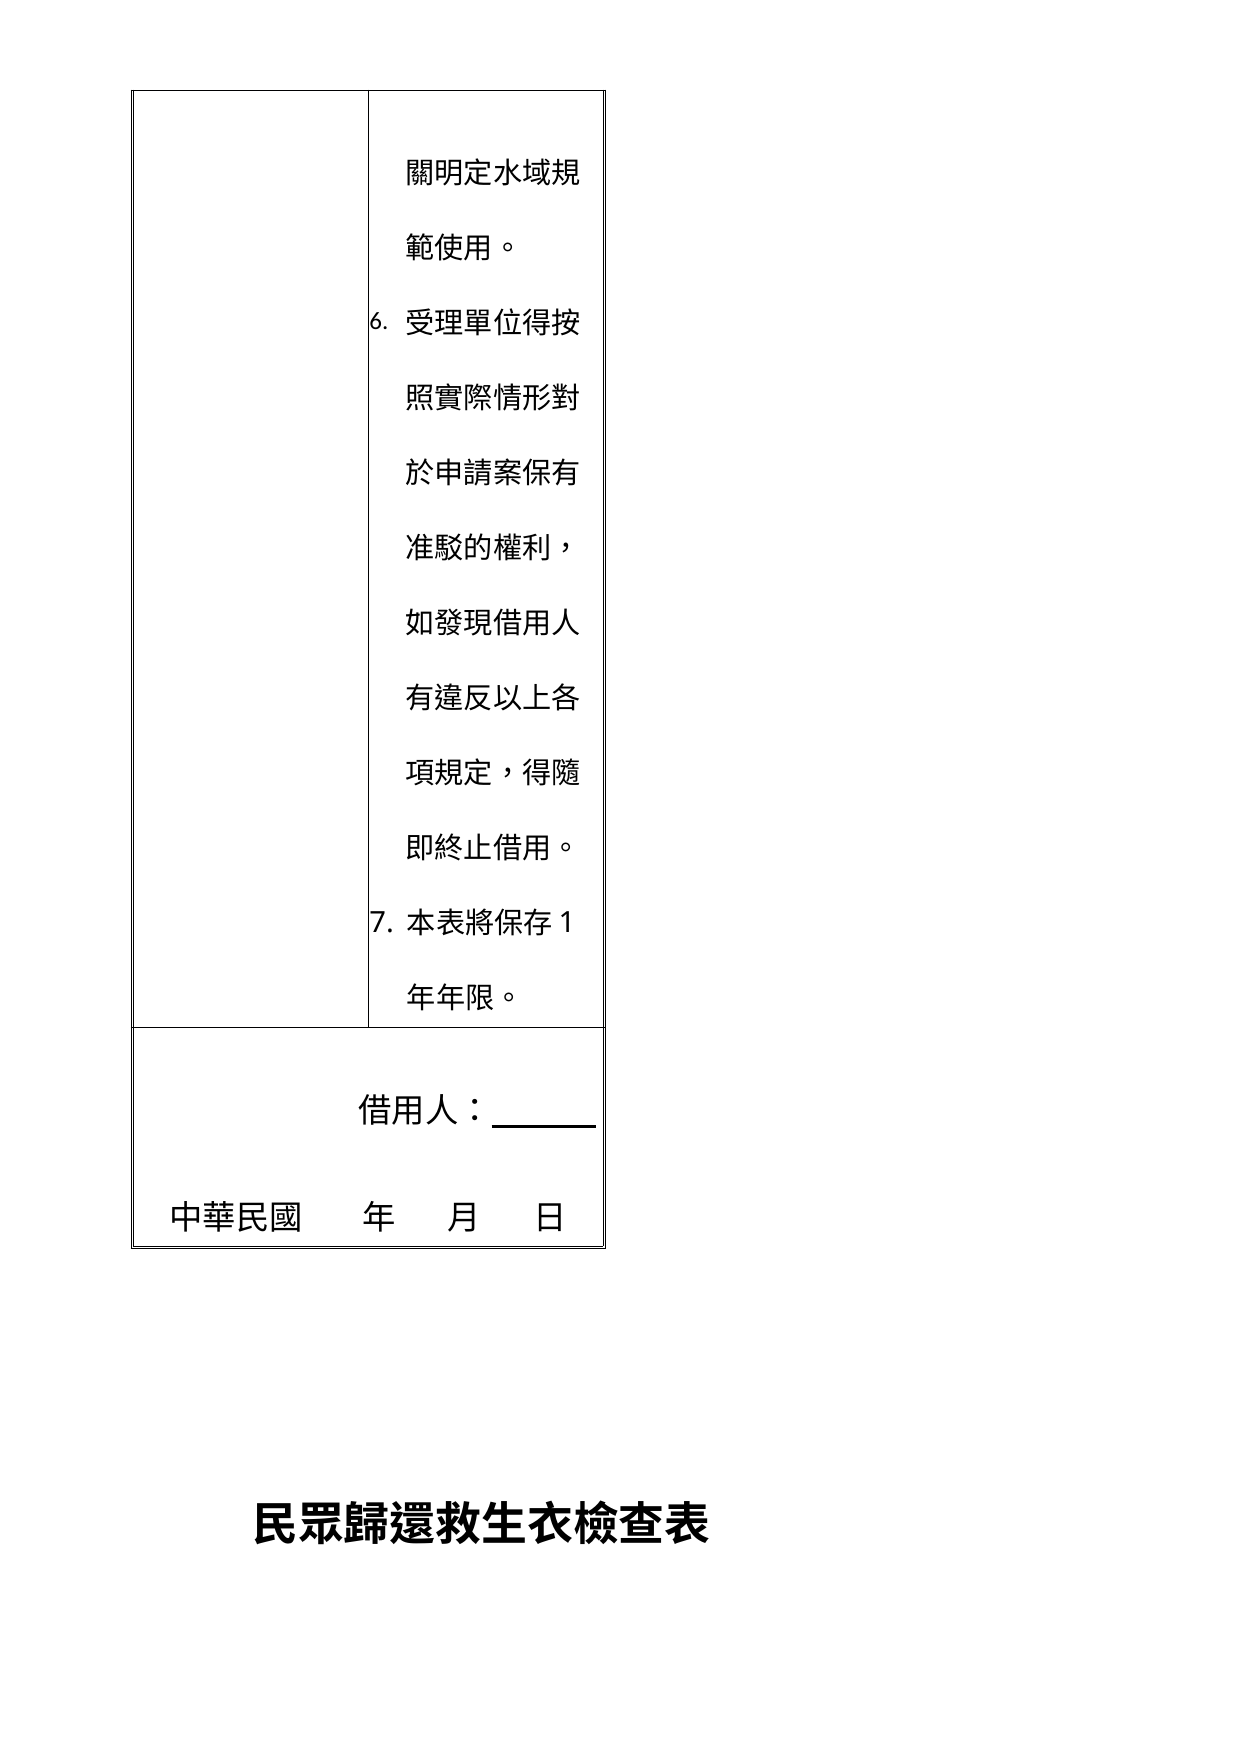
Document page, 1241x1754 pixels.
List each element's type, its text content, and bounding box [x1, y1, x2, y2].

table_cell 本人同意遵照『友善釣魚救生衣借用須知』使用救生衣。 救生衣僅供申請人使用，不得讓與他人使用，或作其他用途。 借用人應愛惜救生衣，並善盡保管責任，倘遺失救生衣，或不當使用使救生衣毀損喪失其救生功能致無法使用，借用者應負賠償之責(由機關代購原規格之救生衣，費用由借用人支付給救生衣廠商)。 借用人應妥善使用救生衣，並且注意自身安全，若使用時造成本身及第三人權益受損，借用人應自負民、刑事責任。 使用救生衣應配合各場域目的事業主管機關明定水域規範使用。 受理單位得按照實際情形對於申請案保有准駁的權利，如發現借用人有違反以上各項規定，得隨即終止借用。 本表將保存1年年限。 [369, 91, 603, 1027]
table_cell [134, 91, 368, 1027]
table_cell 借用人： 中華民國 年 月 日 [134, 1028, 603, 1246]
text 民眾歸還救生衣檢查表 [133, 1477, 1232, 1552]
